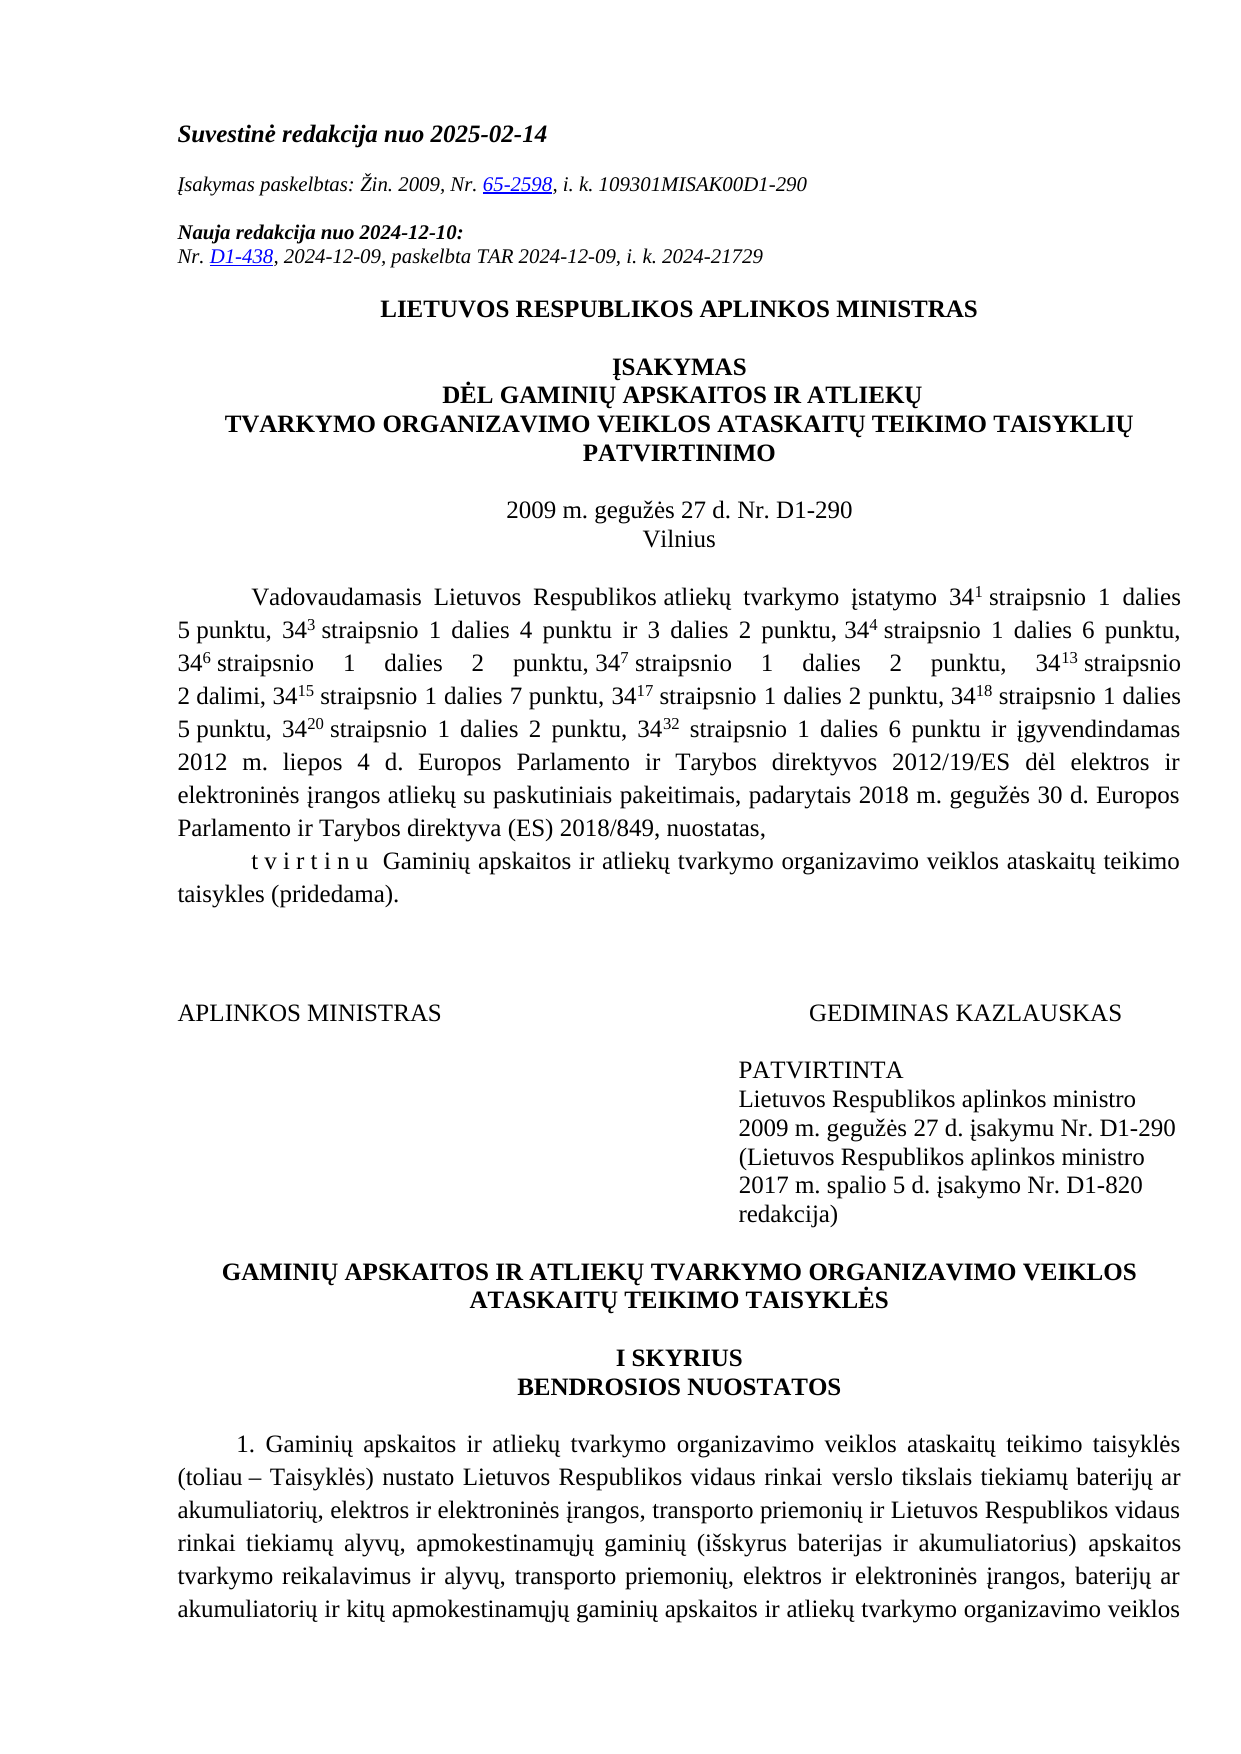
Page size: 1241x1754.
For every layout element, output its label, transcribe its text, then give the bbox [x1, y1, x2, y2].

text I SKYRIUS [177, 1343, 1181, 1372]
text LIETUVOS RESPUBLIKOS APLINKOS MINISTRAS [177, 294, 1181, 323]
text Nauja redakcija nuo 2024-12-10: [177, 220, 1181, 244]
text Lietuvos Respublikos aplinkos ministro [738, 1084, 1181, 1113]
text 2009 m. gegužės 27 d. įsakymu Nr. D1-290 [738, 1113, 1181, 1142]
text 2017 m. spalio 5 d. įsakymo Nr. D1-820 [738, 1171, 1181, 1199]
text (Lietuvos Respublikos aplinkos ministro [738, 1142, 1181, 1171]
text Vilnius [177, 524, 1181, 553]
text ĮSAKYMAS [177, 352, 1181, 380]
text Nr. D1-438, 2024-12-09, paskelbta TAR 2024-12-09, i. k. 2024-21729 [177, 244, 1181, 268]
text Įsakymas paskelbtas: Žin. 2009, Nr. 65-2598, i. k. 109301MISAK00D1-290 [177, 172, 1181, 196]
text Suvestinė redakcija nuo 2025-02-14 [177, 119, 1181, 147]
text 1. Gaminių apskaitos ir atliekų tvarkymo organizavimo veiklos ataskaitų teikimo taisyklės (toliau – Taisyklės) nustato Lietuvos Respublikos vidaus rinkai verslo tikslais tiekiamų baterijų ar akumuliatorių, elektros ir elektroninės įrangos, transporto priemonių ir Lietuvos Respublikos vidaus rinkai tiekiamų alyvų, apmokestinamųjų gaminių (išskyrus baterijas ir akumuliatorius) apskaitos tvarkymo reikalavimus ir alyvų, transporto priemonių, elektros ir elektroninės įrangos, baterijų ar akumuliatorių ir kitų apmokestinamųjų gaminių apskaitos ir atliekų tvarkymo organizavimo veiklos [177, 1429, 1181, 1623]
text Vadovaudamasis Lietuvos Respublikos atliekų tvarkymo įstatymo 341 straipsnio 1 dalies 5 punktu, 343 straipsnio 1 dalies 4 punktu ir 3 dalies 2 punktu, 344 straipsnio 1 dalies 6 punktu, 346 straipsnio 1 dalies 2 punktu, 347 straipsnio 1 dalies 2 punktu, 3413 straipsnio 2 dalimi, 3415 straipsnio 1 dalies 7 punktu, 3417 straipsnio 1 dalies 2 punktu, 3418 straipsnio 1 dalies 5 punktu, 3420 straipsnio 1 dalies 2 punktu, 3432 straipsnio 1 dalies 6 punktu ir įgyvendindamas 2012 m. liepos 4 d. Europos Parlamento ir Tarybos direktyvos 2012/19/ES dėl elektros ir elektroninės įrangos atliekų su paskutiniais pakeitimais, padarytais 2018 m. gegužės 30 d. Europos Parlamento ir Tarybos direktyva (ES) 2018/849, nuostatas, [177, 582, 1181, 842]
text 2009 m. gegužės 27 d. Nr. D1-290 [177, 495, 1181, 524]
text tvirtinu Gaminių apskaitos ir atliekų tvarkymo organizavimo veiklos ataskaitų teikimo taisykles (pridedama). [177, 846, 1181, 908]
text DĖL GAMINIŲ APSKAITOS IR ATLIEKŲ TVARKYMO ORGANIZAVIMO VEIKLOS ATASKAITŲ TEIKIMO TAISYKLIŲ PATVIRTINIMO [177, 380, 1181, 467]
text PATVIRTINTA [738, 1056, 1181, 1084]
text redakcija) [738, 1199, 1181, 1228]
text GAMINIŲ APSKAITOS IR ATLIEKŲ TVARKYMO ORGANIZAVIMO VEIKLOS ATASKAITŲ TEIKIMO TAISYKLĖS [177, 1257, 1181, 1314]
text BENDROSIOS NUOSTATOS [177, 1372, 1181, 1401]
text APLINKOS MINISTRAS GEDIMINAS KAZLAUSKAS [177, 998, 1181, 1027]
